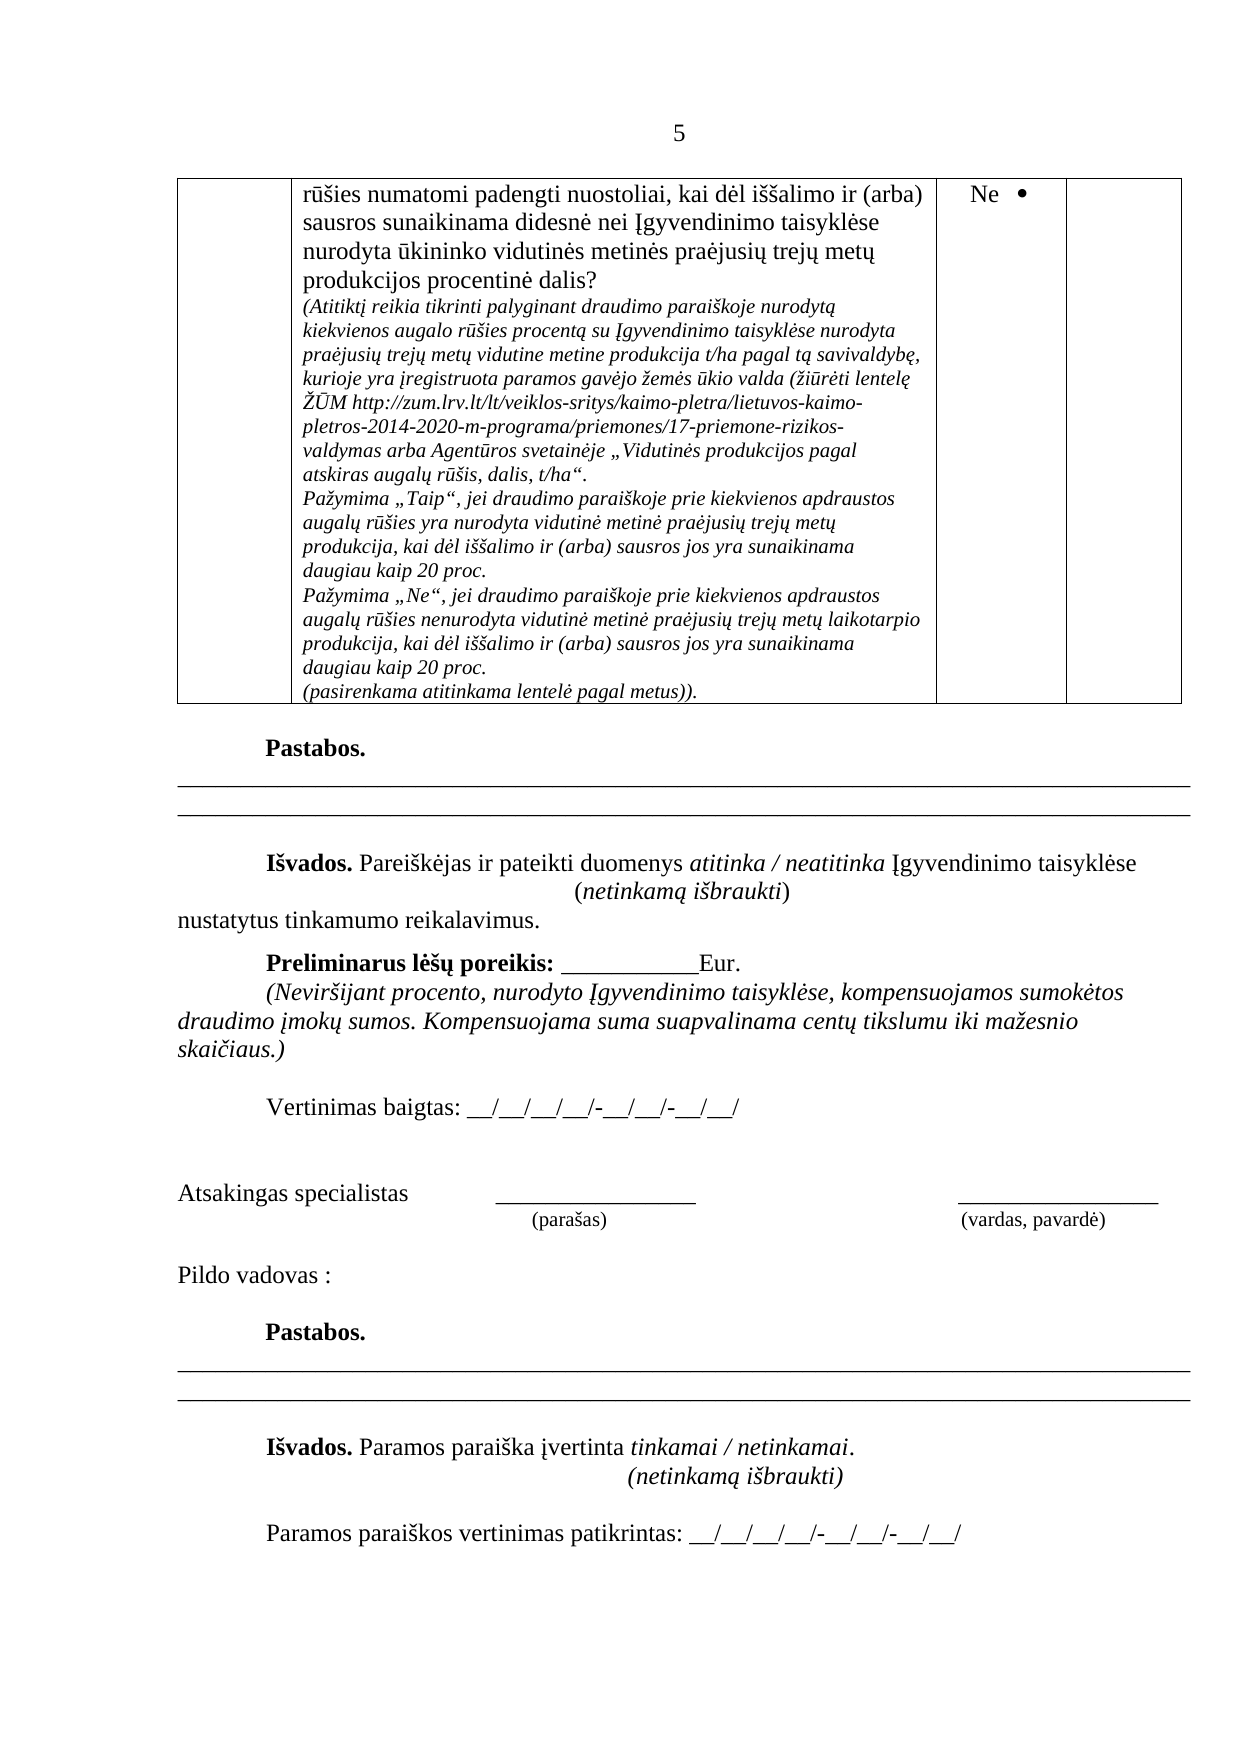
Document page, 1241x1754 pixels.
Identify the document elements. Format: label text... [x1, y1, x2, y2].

table_cell rūšies numatomi padengti nuostoliai, kai dėl iššalimo ir (arba) sausros sunaikinama didesnė nei Įgyvendinimo taisyklėse nurodyta ūkininko vidutinės metinės praėjusių trejų metų produkcijos procentinė dalis? (Atitiktį reikia tikrinti palyginant draudimo paraiškoje nurodytą kiekvienos augalo rūšies procentą su Įgyvendinimo taisyklėse nurodyta praėjusių trejų metų vidutine metine produkcija t/ha pagal tą savivaldybę, kurioje yra įregistruota paramos gavėjo žemės ūkio valda (žiūrėti lentelę ŽŪM http://zum.lrv.lt/lt/veiklos-sritys/kaimo-pletra/lietuvos-kaimo-pletros-2014-2020-m-programa/priemones/17-priemone-rizikos-valdymas arba Agentūros svetainėje „Vidutinės produkcijos pagal atskiras augalų rūšis, dalis, t/ha“. Pažymima „Taip“, jei draudimo paraiškoje prie kiekvienos apdraustos augalų rūšies yra nurodyta vidutinė metinė praėjusių trejų metų produkcija, kai dėl iššalimo ir (arba) sausros jos yra sunaikinama daugiau kaip 20 proc. Pažymima „Ne“, jei draudimo paraiškoje prie kiekvienos apdraustos augalų rūšies nenurodyta vidutinė metinė praėjusių trejų metų laikotarpio produkcija, kai dėl iššalimo ir (arba) sausros jos yra sunaikinama daugiau kaip 20 proc. (pasirenkama atitinkama lentelė pagal metus)). [292, 179, 936, 703]
text __________________________________________________________________________________________________________________________________________________________________ [177, 761, 1191, 819]
table_cell [178, 179, 291, 703]
table_cell  Ne  [937, 179, 1066, 703]
text Išvados. Paramos paraiška įvertinta tinkamai / netinkamai. [177, 1432, 1184, 1461]
text (parašas) (vardas, pavardė) [177, 1207, 1161, 1231]
text (netinkamą išbraukti) [582, 1461, 1162, 1490]
text Atsakingas specialistas ________________ ________________ [177, 1178, 1161, 1207]
text _________________________________________________________________________________ [177, 1375, 1191, 1403]
table_cell [1067, 179, 1181, 703]
text Preliminarus lėšų poreikis: ___________Eur. [177, 948, 1184, 977]
text Pastabos. [177, 1317, 1181, 1346]
text Pastabos. [177, 733, 1181, 761]
text Vertinimas baigtas: __/__/__/__/-__/__/-__/__/ [177, 1092, 1181, 1121]
text (netinkamą išbraukti) [177, 876, 1190, 905]
text Išvados. Pareiškėjas ir pateikti duomenys atitinka / neatitinka Įgyvendinimo taisyklėse [177, 848, 1190, 876]
text Pildo vadovas : [177, 1260, 1181, 1288]
text _________________________________________________________________________________ [177, 1346, 1191, 1375]
text (Neviršijant procento, nurodyto Įgyvendinimo taisyklėse, kompensuojamos sumokėtos draudimo įmokų sumos. Kompensuojama suma suapvalinama centų tikslumu iki mažesnio skaičiaus.) [177, 977, 1184, 1063]
text nustatytus tinkamumo reikalavimus. [177, 905, 1190, 934]
text Paramos paraiškos vertinimas patikrintas: __/__/__/__/-__/__/-__/__/ [177, 1518, 1162, 1547]
